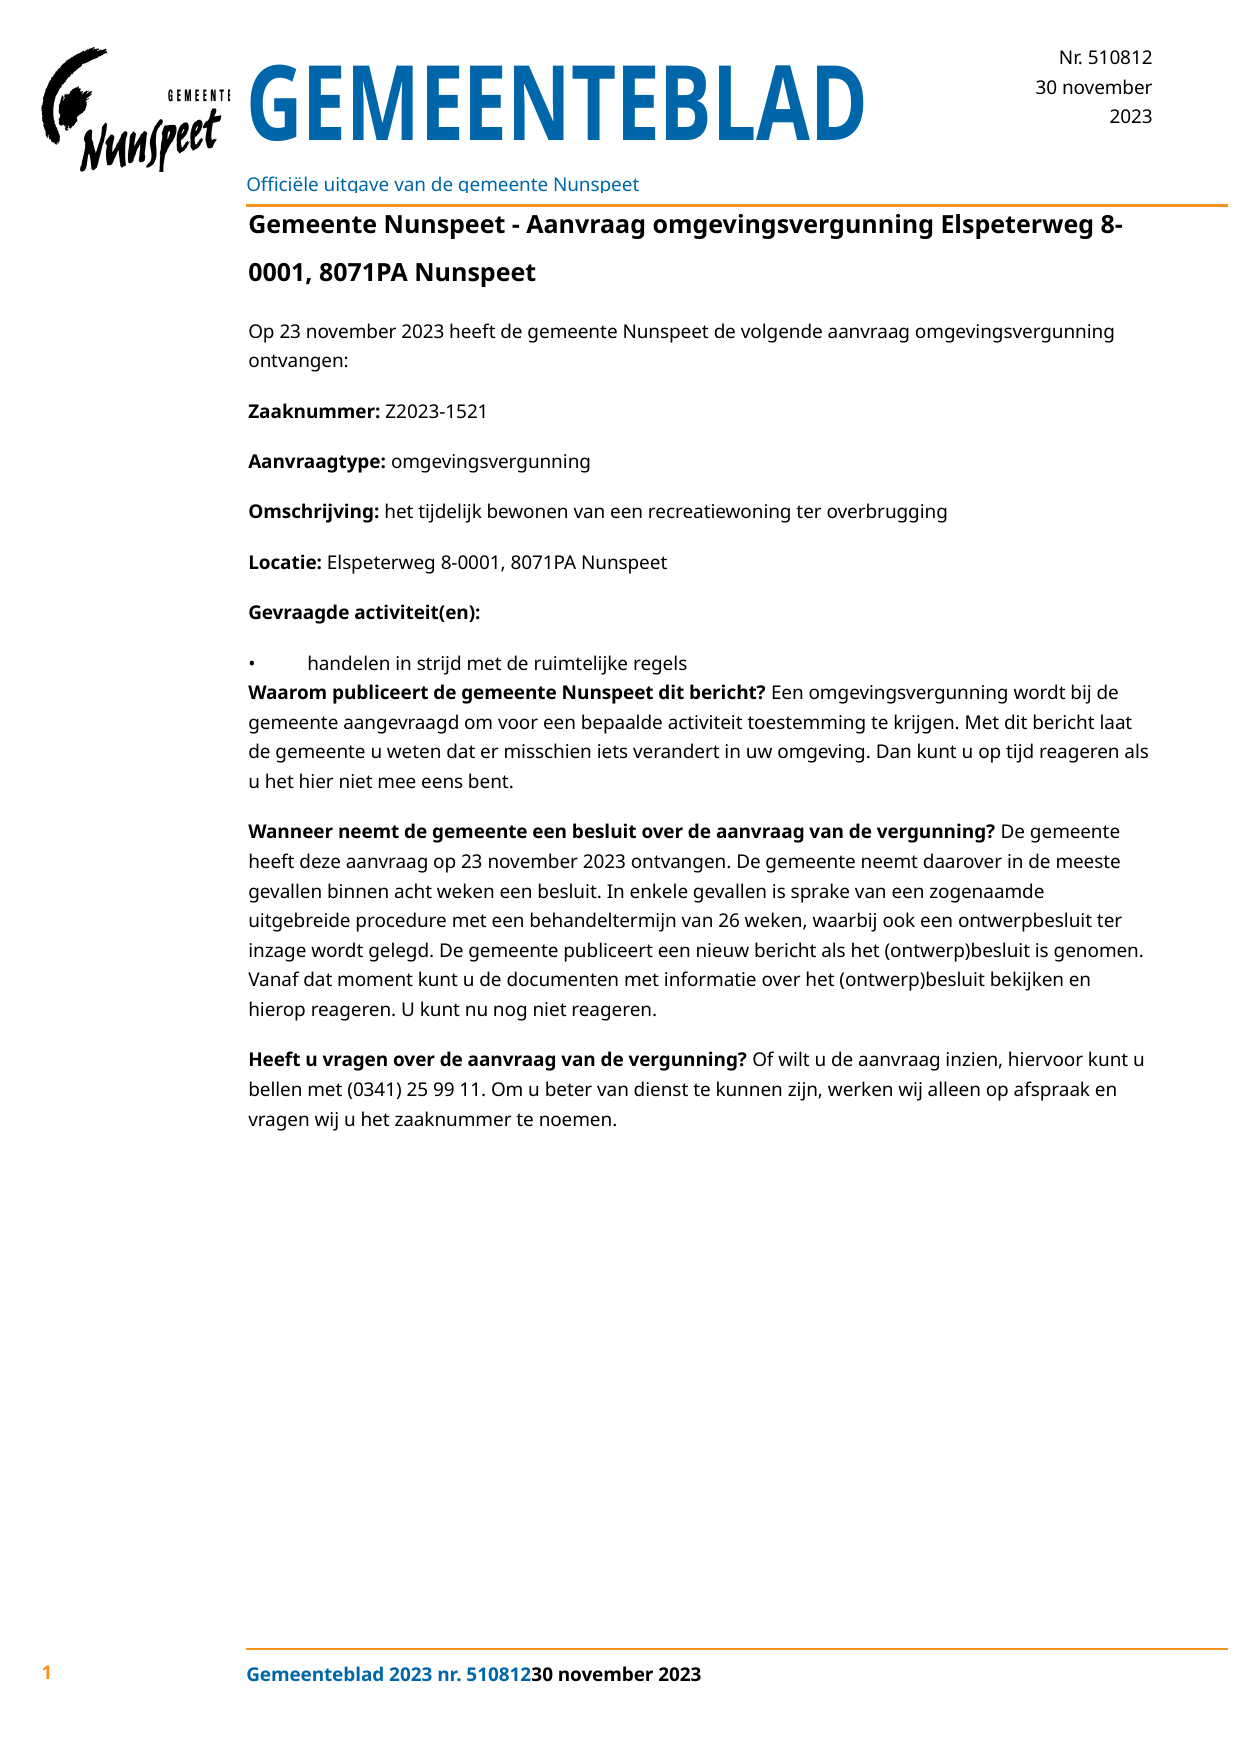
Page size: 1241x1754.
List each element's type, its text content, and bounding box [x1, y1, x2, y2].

text Gevraagde activiteit(en): [248, 599, 1152, 625]
list handelen in strijd met de ruimtelijke regels [248, 650, 1152, 676]
text Aanvraagtype: omgevingsvergunning [248, 448, 1152, 474]
text Gemeente Nunspeet - Aanvraag omgevingsvergunning Elspeterweg 8-0001, 8071PA Nunspeet [248, 207, 1152, 288]
text Heeft u vragen over de aanvraag van de vergunning? Of wilt u de aanvraag inzien, hiervoor kunt u bellen met (0341) 25 99 11. Om u beter van dienst te kunnen zijn, werken wij alleen op afspraak en vragen wij u het zaaknummer te noemen. [248, 1047, 1152, 1132]
text Omschrijving: het tijdelijk bewonen van een recreatiewoning ter overbrugging [248, 499, 1152, 524]
text Waarom publiceert de gemeente Nunspeet dit bericht? Een omgevingsvergunning wordt bij de gemeente aangevraagd om voor een bepaalde activiteit toestemming te krijgen. Met dit bericht laat de gemeente u weten dat er misschien iets verandert in uw omgeving. Dan kunt u op tijd reageren als u het hier niet mee eens bent. [248, 679, 1152, 794]
text Op 23 november 2023 heeft de gemeente Nunspeet de volgende aanvraag omgevingsvergunning ontvangen: [248, 318, 1152, 373]
text Wanneer neemt de gemeente een besluit over de aanvraag van de vergunning? De gemeente heeft deze aanvraag op 23 november 2023 ontvangen. De gemeente neemt daarover in de meeste gevallen binnen acht weken een besluit. In enkele gevallen is sprake van een zogenaamde uitgebreide procedure met een behandeltermijn van 26 weken, waarbij ook een ontwerpbesluit ter inzage wordt gelegd. De gemeente publiceert een nieuw bericht als het (ontwerp)besluit is genomen. Vanaf dat moment kunt u de documenten met informatie over het (ontwerp)besluit bekijken en hierop reageren. U kunt nu nog niet reageren. [248, 819, 1152, 1022]
text Locatie: Elspeterweg 8-0001, 8071PA Nunspeet [248, 549, 1152, 575]
picture [41, 47, 231, 172]
text Zaaknummer: Z2023-1521 [248, 398, 1152, 424]
